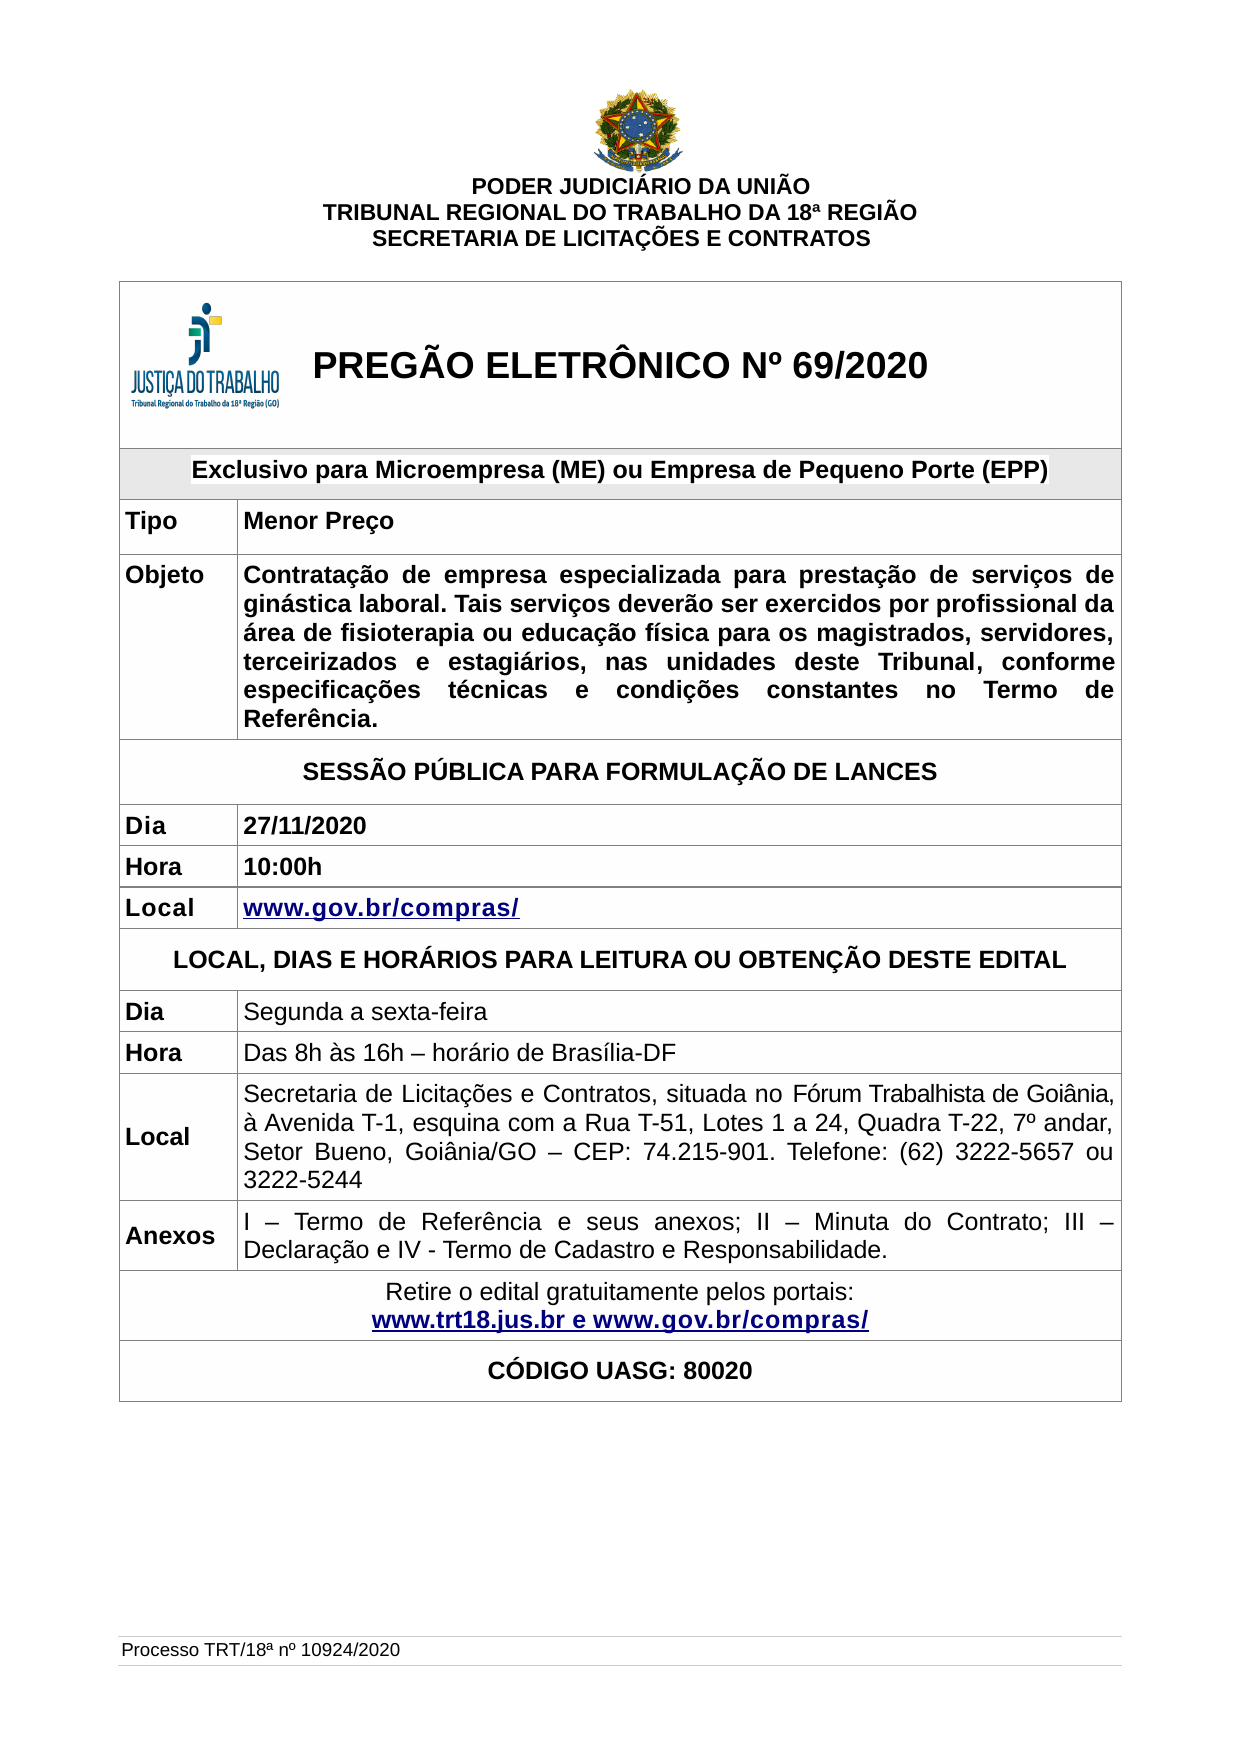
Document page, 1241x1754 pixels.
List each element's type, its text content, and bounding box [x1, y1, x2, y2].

table_cell Menor Preço [238, 500, 1121, 554]
table_cell Hora [120, 1032, 237, 1072]
text PODER JUDICIÁRIO DA UNIÃO [160, 173, 1122, 199]
table_cell I – Termo de Referência e seus anexos; II – Minuta do Contrato; III – Declaração e IV - Termo de Cadastro e Responsabilidade. [238, 1201, 1121, 1270]
table_cell SESSÃO PÚBLICA PARA FORMULAÇÃO DE LANCES [120, 740, 1121, 804]
table_cell CÓDIGO UASG: 80020 [120, 1341, 1121, 1401]
table_cell LOCAL, DIAS E HORÁRIOS PARA LEITURA OU OBTENÇÃO DESTE EDITAL [120, 929, 1121, 990]
table_cell www.gov.br/compras/ [238, 888, 1121, 928]
table_cell Hora [120, 846, 237, 886]
table_cell Tipo [120, 500, 237, 554]
text TRIBUNAL REGIONAL DO TRABALHO DA 18ª REGIÃO [116, 199, 1124, 225]
table_cell Segunda a sexta-feira [238, 991, 1121, 1031]
table_cell Local [120, 888, 237, 928]
table_header PREGÃO ELETRÔNICO Nº 69/2020 [120, 282, 1121, 448]
picture [127, 299, 283, 412]
table_cell Objeto [120, 555, 237, 739]
table_cell Dia [120, 805, 237, 845]
table_cell Anexos [120, 1201, 237, 1270]
table_cell 10:00h [238, 846, 1121, 886]
table_cell 27/11/2020 [238, 805, 1121, 845]
table_cell Secretaria de Licitações e Contratos, situada no Fórum Trabalhista de Goiânia, à Avenida T-1, esquina com a Rua T-51, Lotes 1 a 24, Quadra T-22, 7º andar, Setor Bueno, Goiânia/GO – CEP: 74.215-901. Telefone: (62) 3222-5657 ou 3222-5244 [238, 1074, 1121, 1200]
table_cell Exclusivo para Microempresa (ME) ou Empresa de Pequeno Porte (EPP) [120, 449, 1121, 499]
table_cell Dia [120, 991, 237, 1031]
table_cell Retire o edital gratuitamente pelos portais: www.trt18.jus.br e www.gov.br/compras/ [120, 1271, 1121, 1340]
table_cell Local [120, 1074, 237, 1200]
text SECRETARIA DE LICITAÇÕES E CONTRATOS [118, 225, 1124, 252]
table_cell Contratação de empresa especializada para prestação de serviços de ginástica laboral. Tais serviços deverão ser exercidos por profissional da área de fisioterapia ou educação física para os magistrados, servidores, terceirizados e estagiários, nas unidades deste Tribunal, conforme especificações técnicas e condições constantes no Termo de Referência. [238, 555, 1121, 739]
table_cell Das 8h às 16h – horário de Brasília-DF [238, 1032, 1121, 1072]
